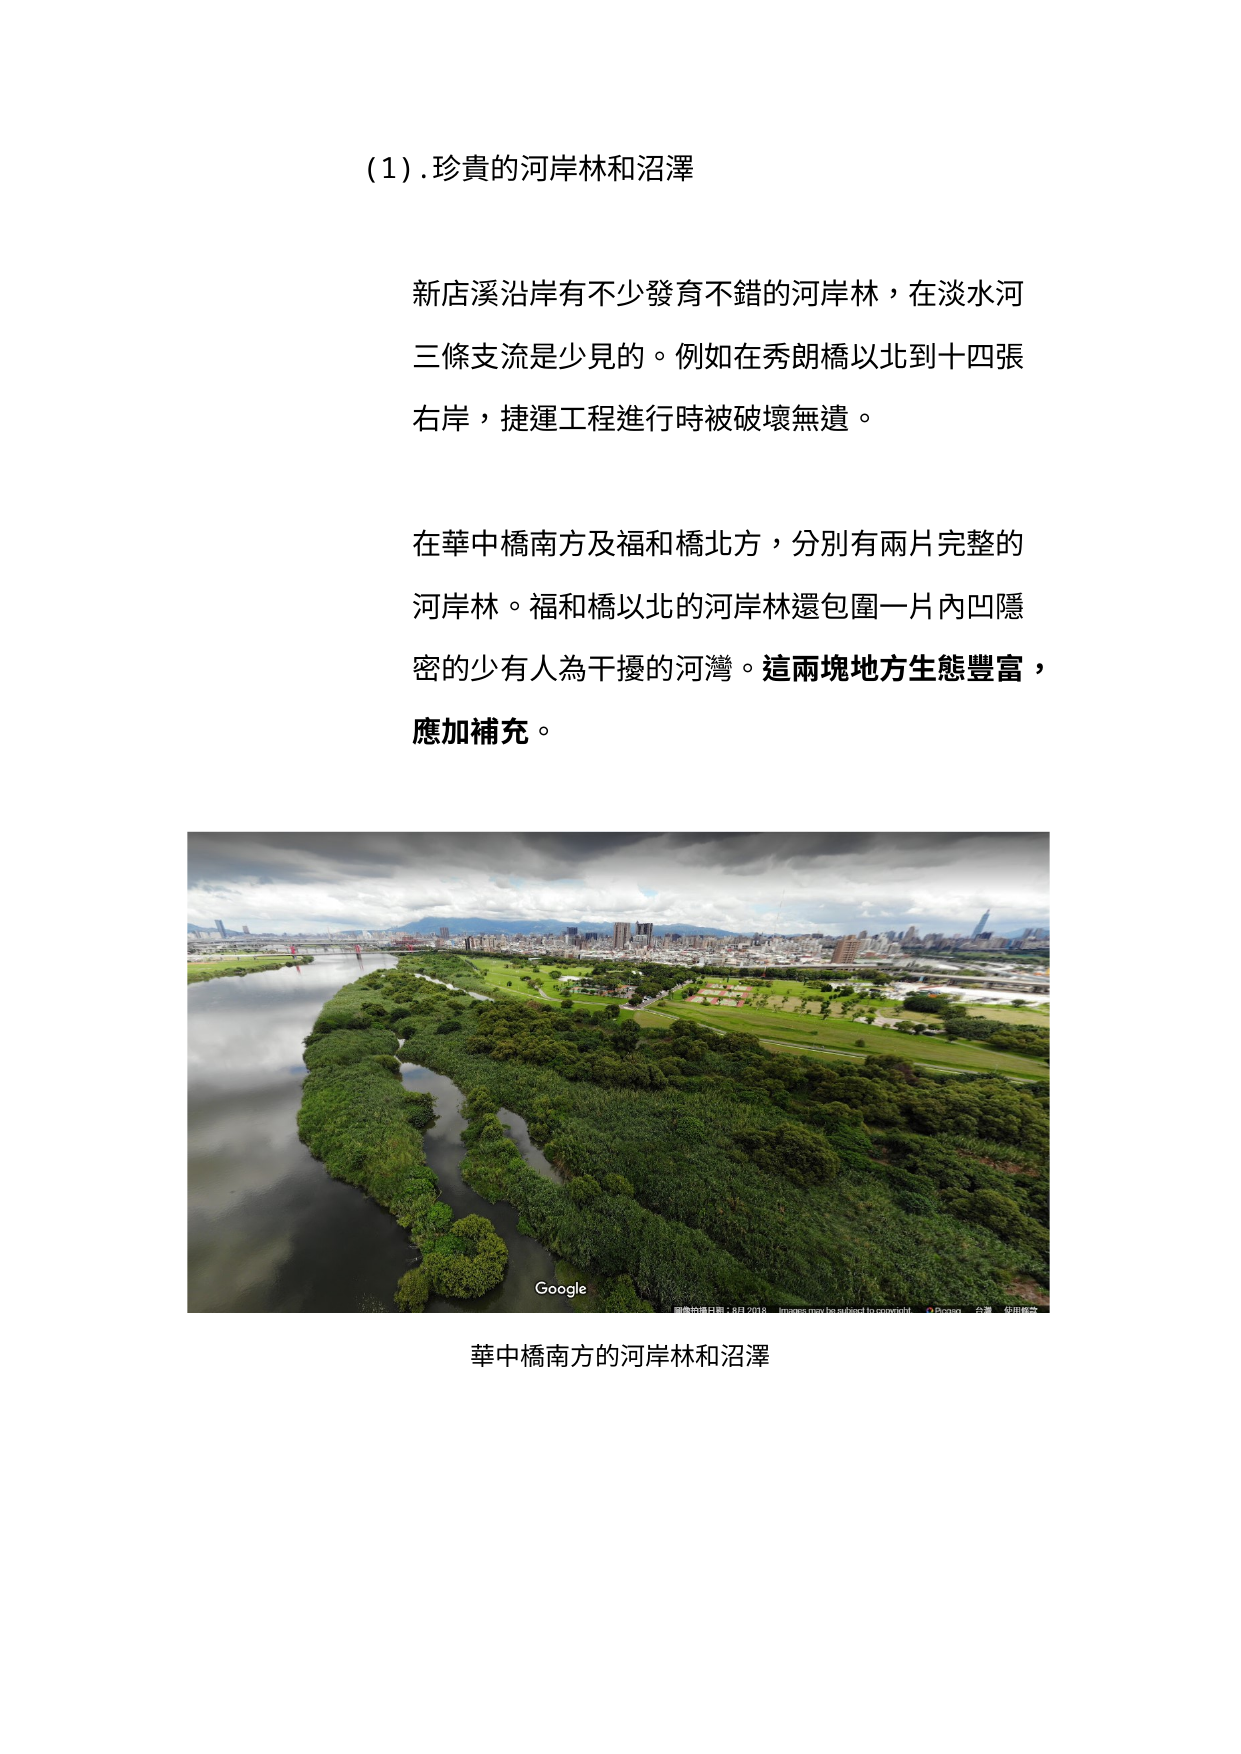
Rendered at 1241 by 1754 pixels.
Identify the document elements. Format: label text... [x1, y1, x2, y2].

text 華中橋南方的河岸林和沼澤 [187, 1313, 1053, 1375]
text 新店溪沿岸有不少發育不錯的河岸林，在淡水河三條支流是少見的。例如在秀朗橋以北到十四張右岸，捷運工程進行時被破壞無遺。 [412, 250, 1053, 438]
text 在華中橋南方及福和橋北方，分別有兩片完整的河岸林。福和橋以北的河岸林還包圍一片內凹隱密的少有人為干擾的河灣。這兩塊地方生態豐富，應加補充。 [412, 500, 1053, 750]
list 珍貴的河岸林和沼澤 [362, 125, 1053, 188]
